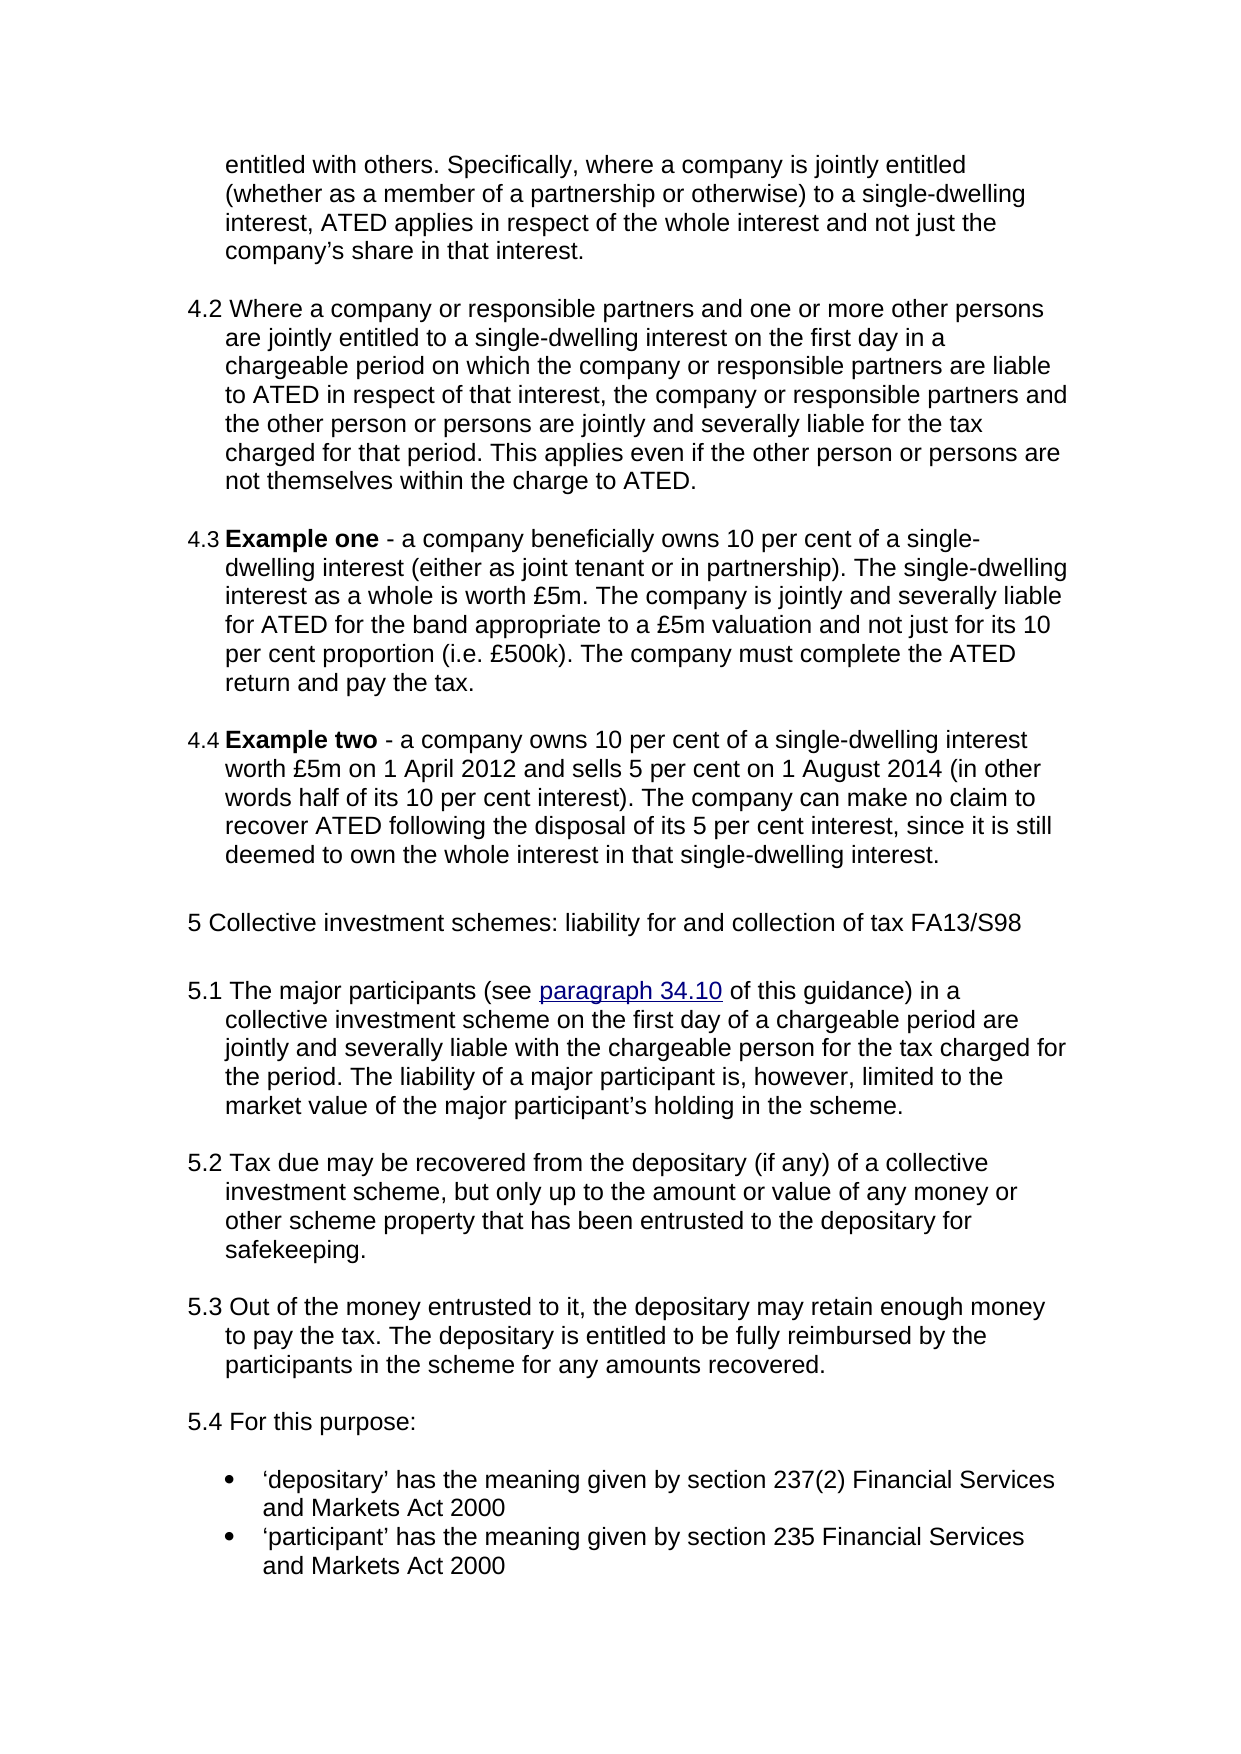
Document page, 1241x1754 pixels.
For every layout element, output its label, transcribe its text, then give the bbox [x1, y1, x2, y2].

subtitle 5 Collective investment schemes: liability for and collection of tax FA13/S98 [187, 908, 1069, 937]
text entitled with others. Specifically, where a company is jointly entitled (whether as a member of a partnership or otherwise) to a single-dwelling interest, ATED applies in respect of the whole interest and not just the company’s share in that interest. [187, 150, 1069, 265]
list Example two - a company owns 10 per cent of a single-dwelling interest worth £5m on 1 April 2012 and sells 5 per cent on 1 August 2014 (in other words half of its 10 per cent interest). The company can make no claim to recover ATED following the disposal of its 5 per cent interest, since it is still deemed to own the whole interest in that single-dwelling interest. [187, 725, 1069, 869]
text 5.4 For this purpose: [187, 1407, 1069, 1436]
text 5.2 Tax due may be recovered from the depositary (if any) of a collective investment scheme, but only up to the amount or value of any money or other scheme property that has been entrusted to the depositary for safekeeping. [187, 1148, 1069, 1263]
text 5.3 Out of the money entrusted to it, the depositary may retain enough money to pay the tax. The depositary is entitled to be fully reimbursed by the participants in the scheme for any amounts recovered. [187, 1292, 1069, 1378]
text 4.2 Where a company or responsible partners and one or more other persons are jointly entitled to a single-dwelling interest on the first day in a chargeable period on which the company or responsible partners are liable to ATED in respect of that interest, the company or responsible partners and the other person or persons are jointly and severally liable for the tax charged for that period. This applies even if the other person or persons are not themselves within the charge to ATED. [187, 294, 1069, 495]
list Example one - a company beneficially owns 10 per cent of a single-dwelling interest (either as joint tenant or in partnership). The single-dwelling interest as a whole is worth £5m. The company is jointly and severally liable for ATED for the band appropriate to a £5m valuation and not just for its 10 per cent proportion (i.e. £500k). The company must complete the ATED return and pay the tax. [187, 524, 1069, 696]
list ‘participant’ has the meaning given by section 235 Financial Services and Markets Act 2000 [225, 1522, 1069, 1580]
text 5.1 The major participants (see paragraph 34.10 of this guidance) in a collective investment scheme on the first day of a chargeable period are jointly and severally liable with the chargeable person for the tax charged for the period. The liability of a major participant is, however, limited to the market value of the major participant’s holding in the scheme. [187, 976, 1069, 1119]
list ‘depositary’ has the meaning given by section 237(2) Financial Services and Markets Act 2000 [225, 1464, 1069, 1522]
